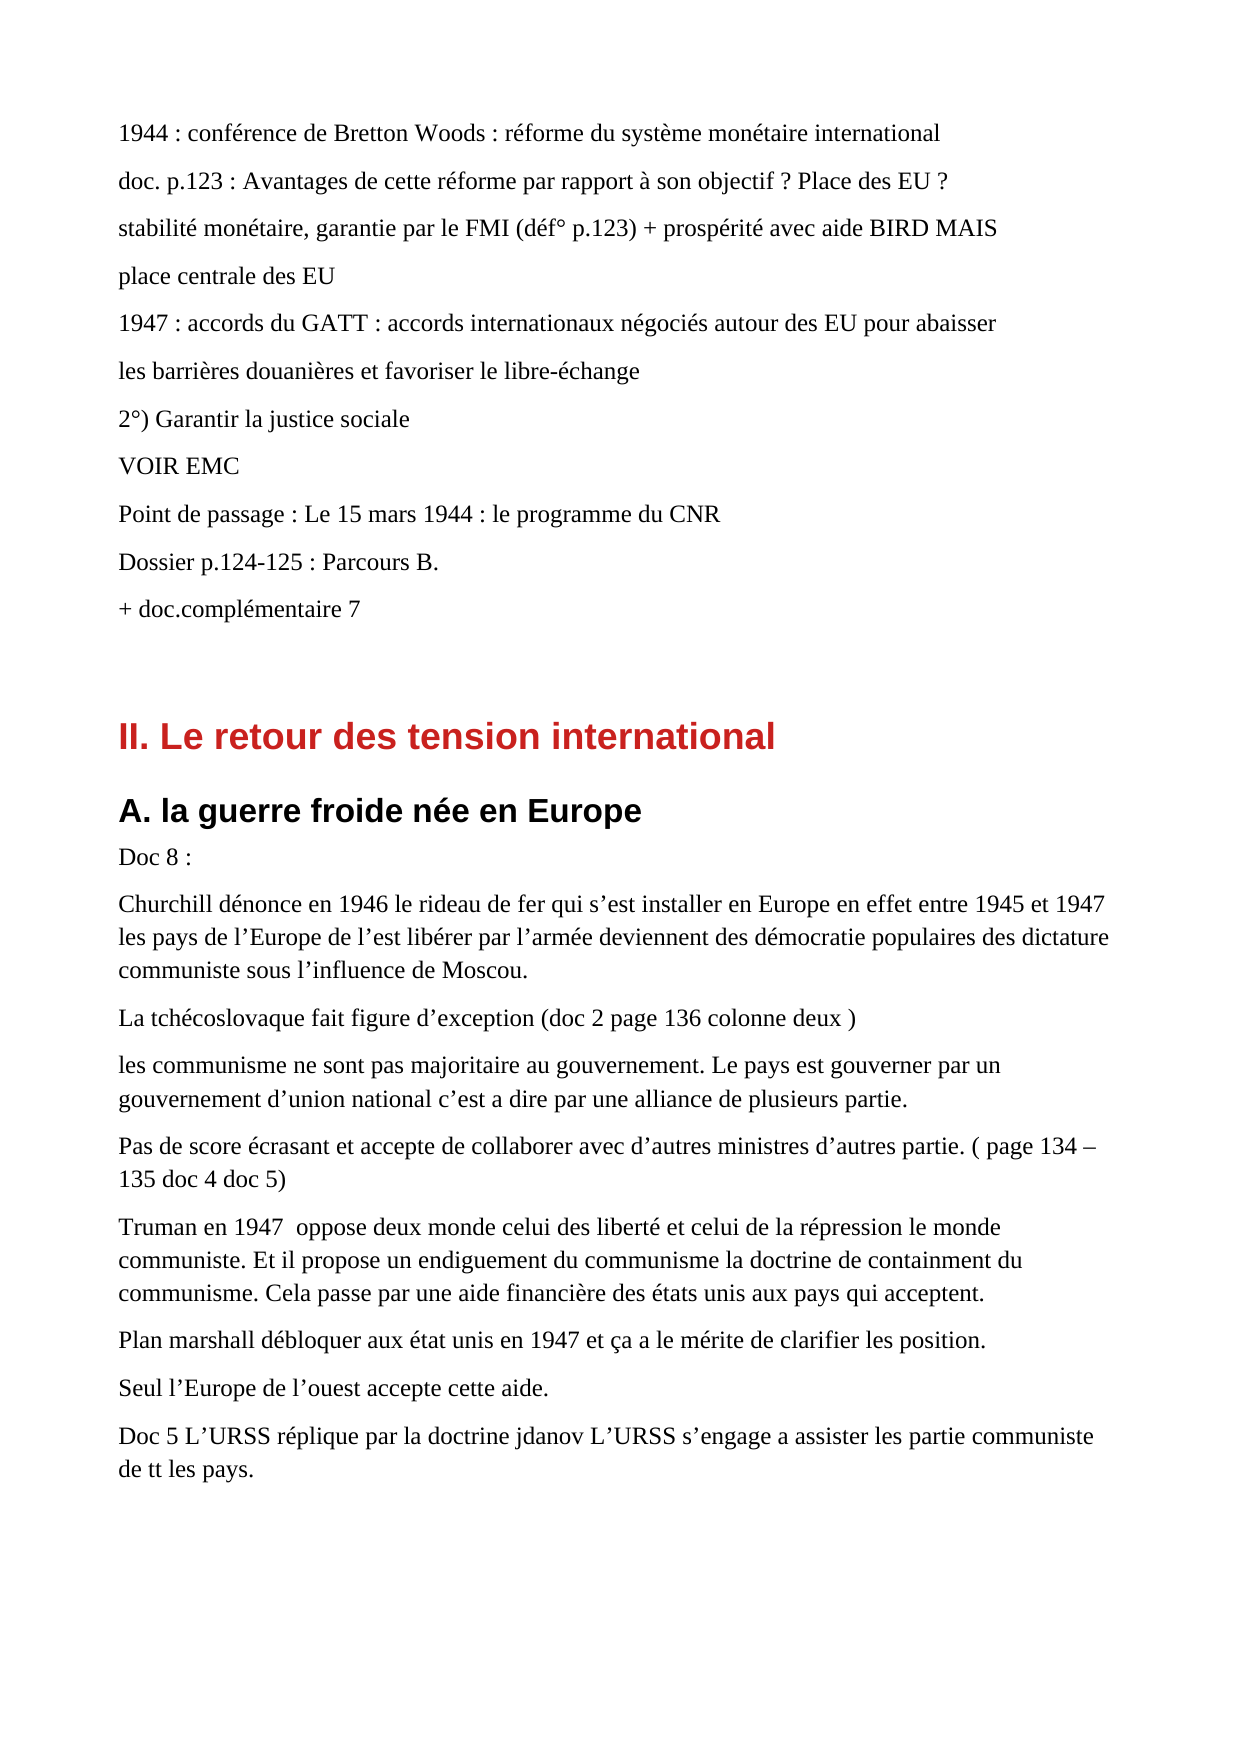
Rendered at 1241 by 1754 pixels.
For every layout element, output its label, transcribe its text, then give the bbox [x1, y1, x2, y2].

text 1944 : conférence de Bretton Woods : réforme du système monétaire international [118, 118, 1122, 147]
text les barrières douanières et favoriser le libre-échange [118, 356, 1122, 385]
text Seul l’Europe de l’ouest accepte cette aide. [118, 1373, 1122, 1402]
text doc. p.123 : Avantages de cette réforme par rapport à son objectif ? Place des EU ? [118, 166, 1122, 194]
text Pas de score écrasant et accepte de collaborer avec d’autres ministres d’autres partie. ( page 134 – 135 doc 4 doc 5) [118, 1131, 1122, 1193]
text VOIR EMC [118, 451, 1122, 480]
text Plan marshall débloquer aux état unis en 1947 et ça a le mérite de clarifier les position. [118, 1326, 1122, 1354]
subtitle A. la guerre froide née en Europe [118, 791, 1122, 829]
text les communisme ne sont pas majoritaire au gouvernement. Le pays est gouverner par un gouvernement d’union national c’est a dire par une alliance de plusieurs partie. [118, 1051, 1122, 1112]
text Point de passage : Le 15 mars 1944 : le programme du CNR [118, 499, 1122, 528]
text + doc.complémentaire 7 [118, 594, 1122, 623]
text Churchill dénonce en 1946 le rideau de fer qui s’est installer en Europe en effet entre 1945 et 1947 les pays de l’Europe de l’est libérer par l’armée deviennent des démocratie populaires des dictature communiste sous l’influence de Moscou. [118, 889, 1122, 984]
text Truman en 1947 oppose deux monde celui des liberté et celui de la répression le monde communiste. Et il propose un endiguement du communisme la doctrine de containment du communisme. Cela passe par une aide financière des états unis aux pays qui acceptent. [118, 1212, 1122, 1307]
text Doc 5 L’URSS réplique par la doctrine jdanov L’URSS s’engage a assister les partie communiste de tt les pays. [118, 1421, 1122, 1482]
text Dossier p.124-125 : Parcours B. [118, 547, 1122, 575]
text 2°) Garantir la justice sociale [118, 404, 1122, 432]
text stabilité monétaire, garantie par le FMI (déf° p.123) + prospérité avec aide BIRD MAIS [118, 213, 1122, 242]
text La tchécoslovaque fait figure d’exception (doc 2 page 136 colonne deux ) [118, 1003, 1122, 1032]
text place centrale des EU [118, 261, 1122, 290]
text Doc 8 : [118, 842, 1122, 871]
text 1947 : accords du GATT : accords internationaux négociés autour des EU pour abaisser [118, 308, 1122, 337]
subtitle II. Le retour des tension international [118, 714, 1122, 757]
